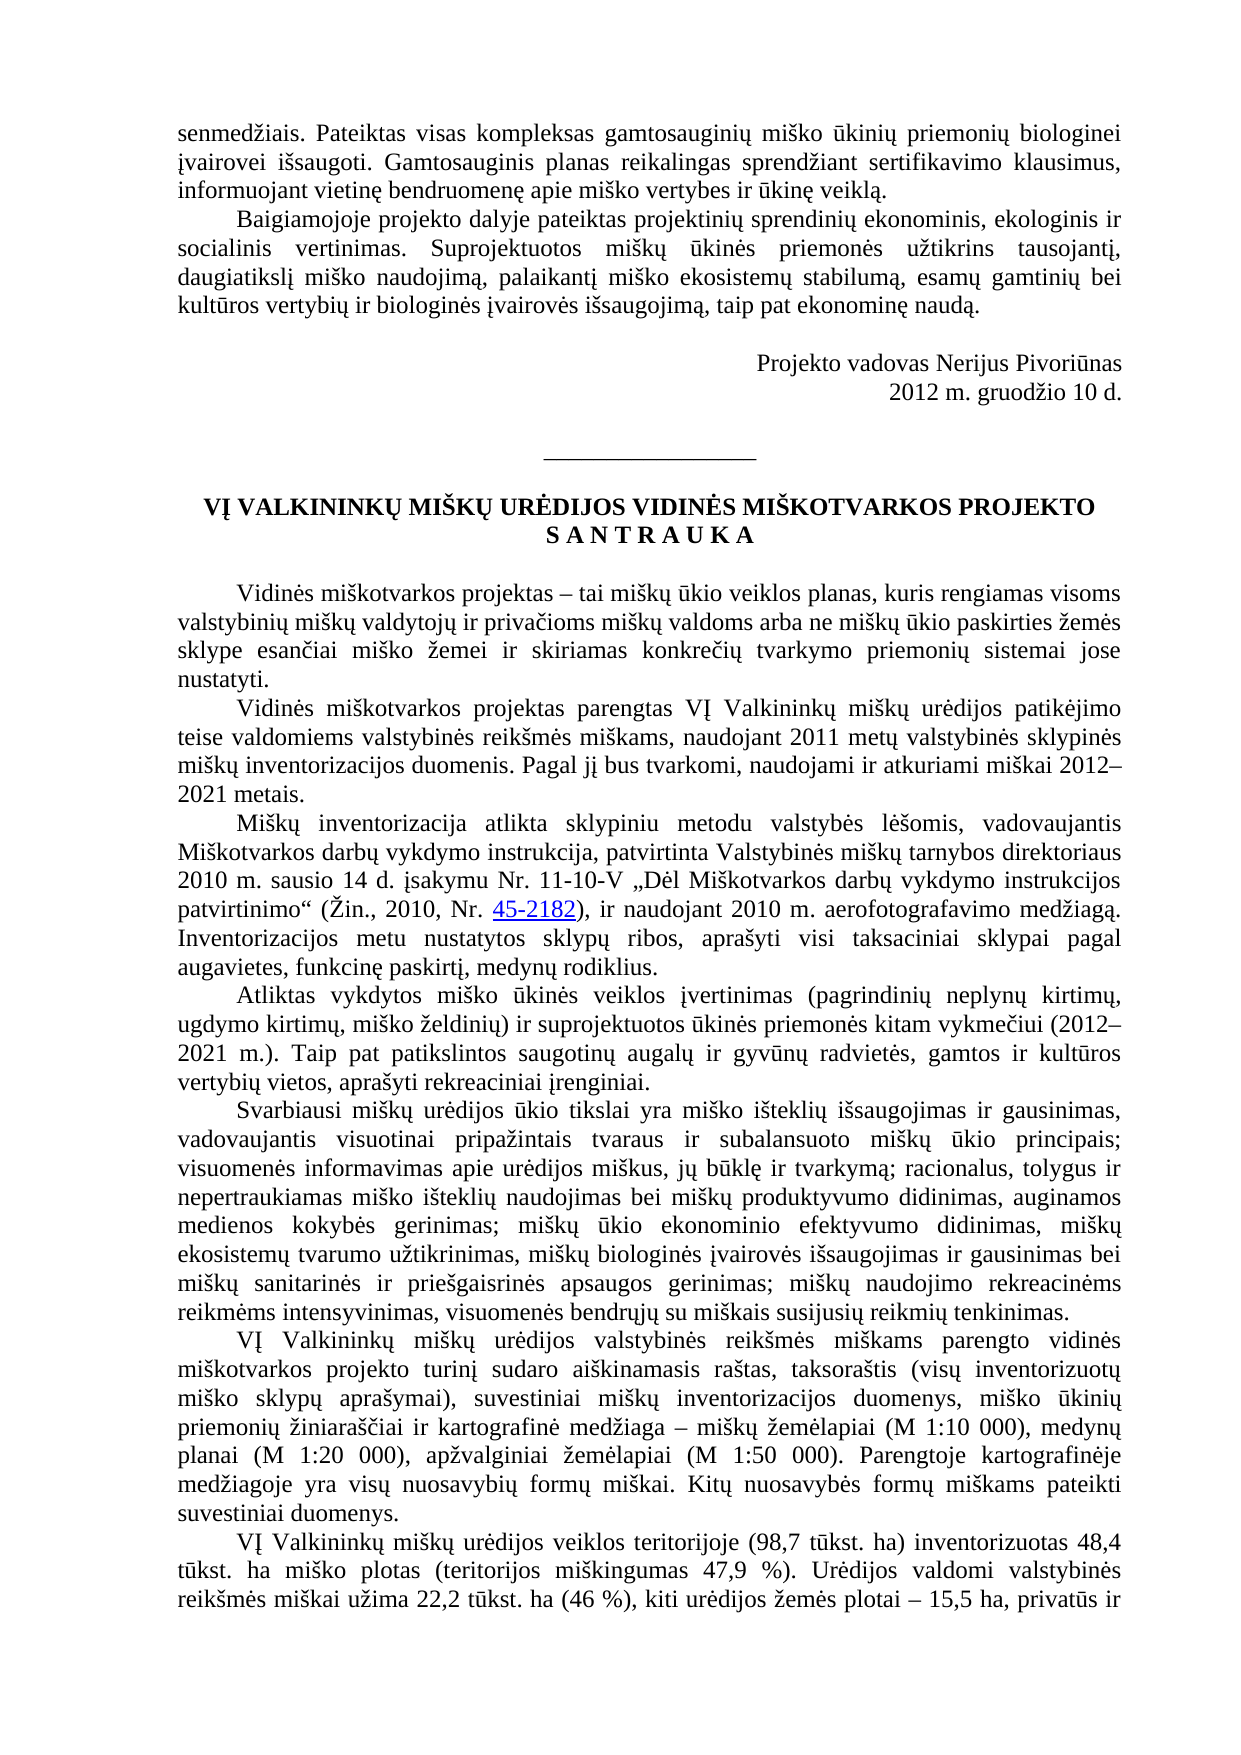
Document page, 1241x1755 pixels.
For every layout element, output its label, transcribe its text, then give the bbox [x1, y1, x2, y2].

text _________________ [177, 434, 1122, 463]
text Svarbiausi miškų urėdijos ūkio tikslai yra miško išteklių išsaugojimas ir gausinimas, vadovaujantis visuotinai pripažintais tvaraus ir subalansuoto miškų ūkio principais; visuomenės informavimas apie urėdijos miškus, jų būklę ir tvarkymą; racionalus, tolygus ir nepertraukiamas miško išteklių naudojimas bei miškų produktyvumo didinimas, auginamos medienos kokybės gerinimas; miškų ūkio ekonominio efektyvumo didinimas, miškų ekosistemų tvarumo užtikrinimas, miškų biologinės įvairovės išsaugojimas ir gausinimas bei miškų sanitarinės ir priešgaisrinės apsaugos gerinimas; miškų naudojimo rekreacinėms reikmėms intensyvinimas, visuomenės bendrųjų su miškais susijusių reikmių tenkinimas. [177, 1096, 1122, 1326]
text Atliktas vykdytos miško ūkinės veiklos įvertinimas (pagrindinių neplynų kirtimų, ugdymo kirtimų, miško želdinių) ir suprojektuotos ūkinės priemonės kitam vykmečiui (2012–2021 m.). Taip pat patikslintos saugotinų augalų ir gyvūnų radvietės, gamtos ir kultūros vertybių vietos, aprašyti rekreaciniai įrenginiai. [177, 981, 1122, 1096]
text Baigiamojoje projekto dalyje pateiktas projektinių sprendinių ekonominis, ekologinis ir socialinis vertinimas. Suprojektuotos miškų ūkinės priemonės užtikrins tausojantį, daugiatikslį miško naudojimą, palaikantį miško ekosistemų stabilumą, esamų gamtinių bei kultūros vertybių ir biologinės įvairovės išsaugojimą, taip pat ekonominę naudą. [177, 204, 1122, 319]
text senmedžiais. Pateiktas visas kompleksas gamtosauginių miško ūkinių priemonių biologinei įvairovei išsaugoti. Gamtosauginis planas reikalingas sprendžiant sertifikavimo klausimus, informuojant vietinę bendruomenę apie miško vertybes ir ūkinę veiklą. [177, 118, 1122, 204]
text S A N T R A U K A [177, 521, 1122, 549]
text VĮ VALKININKŲ MIŠKŲ URĖDIJOS VIDINĖS MIŠKOTVARKOS PROJEKTO [177, 492, 1122, 521]
text Vidinės miškotvarkos projektas parengtas VĮ Valkininkų miškų urėdijos patikėjimo teise valdomiems valstybinės reikšmės miškams, naudojant 2011 metų valstybinės sklypinės miškų inventorizacijos duomenis. Pagal jį bus tvarkomi, naudojami ir atkuriami miškai 2012–2021 metais. [177, 693, 1122, 808]
text Miškų inventorizacija atlikta sklypiniu metodu valstybės lėšomis, vadovaujantis Miškotvarkos darbų vykdymo instrukcija, patvirtinta Valstybinės miškų tarnybos direktoriaus 2010 m. sausio 14 d. įsakymu Nr. 11-10-V „Dėl Miškotvarkos darbų vykdymo instrukcijos patvirtinimo“ (Žin., 2010, Nr. 45-2182), ir naudojant 2010 m. aerofotografavimo medžiagą. Inventorizacijos metu nustatytos sklypų ribos, aprašyti visi taksaciniai sklypai pagal augavietes, funkcinę paskirtį, medynų rodiklius. [177, 808, 1122, 981]
text VĮ Valkininkų miškų urėdijos veiklos teritorijoje (98,7 tūkst. ha) inventorizuotas 48,4 tūkst. ha miško plotas (teritorijos miškingumas 47,9 %). Urėdijos valdomi valstybinės reikšmės miškai užima 22,2 tūkst. ha (46 %), kiti urėdijos žemės plotai – 15,5 ha, privatūs ir [177, 1527, 1122, 1613]
text VĮ Valkininkų miškų urėdijos valstybinės reikšmės miškams parengto vidinės miškotvarkos projekto turinį sudaro aiškinamasis raštas, taksoraštis (visų inventorizuotų miško sklypų aprašymai), suvestiniai miškų inventorizacijos duomenys, miško ūkinių priemonių žiniaraščiai ir kartografinė medžiaga – miškų žemėlapiai (M 1:10 000), medynų planai (M 1:20 000), apžvalginiai žemėlapiai (M 1:50 000). Parengtoje kartografinėje medžiagoje yra visų nuosavybių formų miškai. Kitų nuosavybės formų miškams pateikti suvestiniai duomenys. [177, 1326, 1122, 1527]
text Vidinės miškotvarkos projektas – tai miškų ūkio veiklos planas, kuris rengiamas visoms valstybinių miškų valdytojų ir privačioms miškų valdoms arba ne miškų ūkio paskirties žemės sklype esančiai miško žemei ir skiriamas konkrečių tvarkymo priemonių sistemai jose nustatyti. [177, 578, 1122, 693]
text 2012 m. gruodžio 10 d. [177, 377, 1122, 406]
text Projekto vadovas Nerijus Pivoriūnas [177, 348, 1122, 377]
